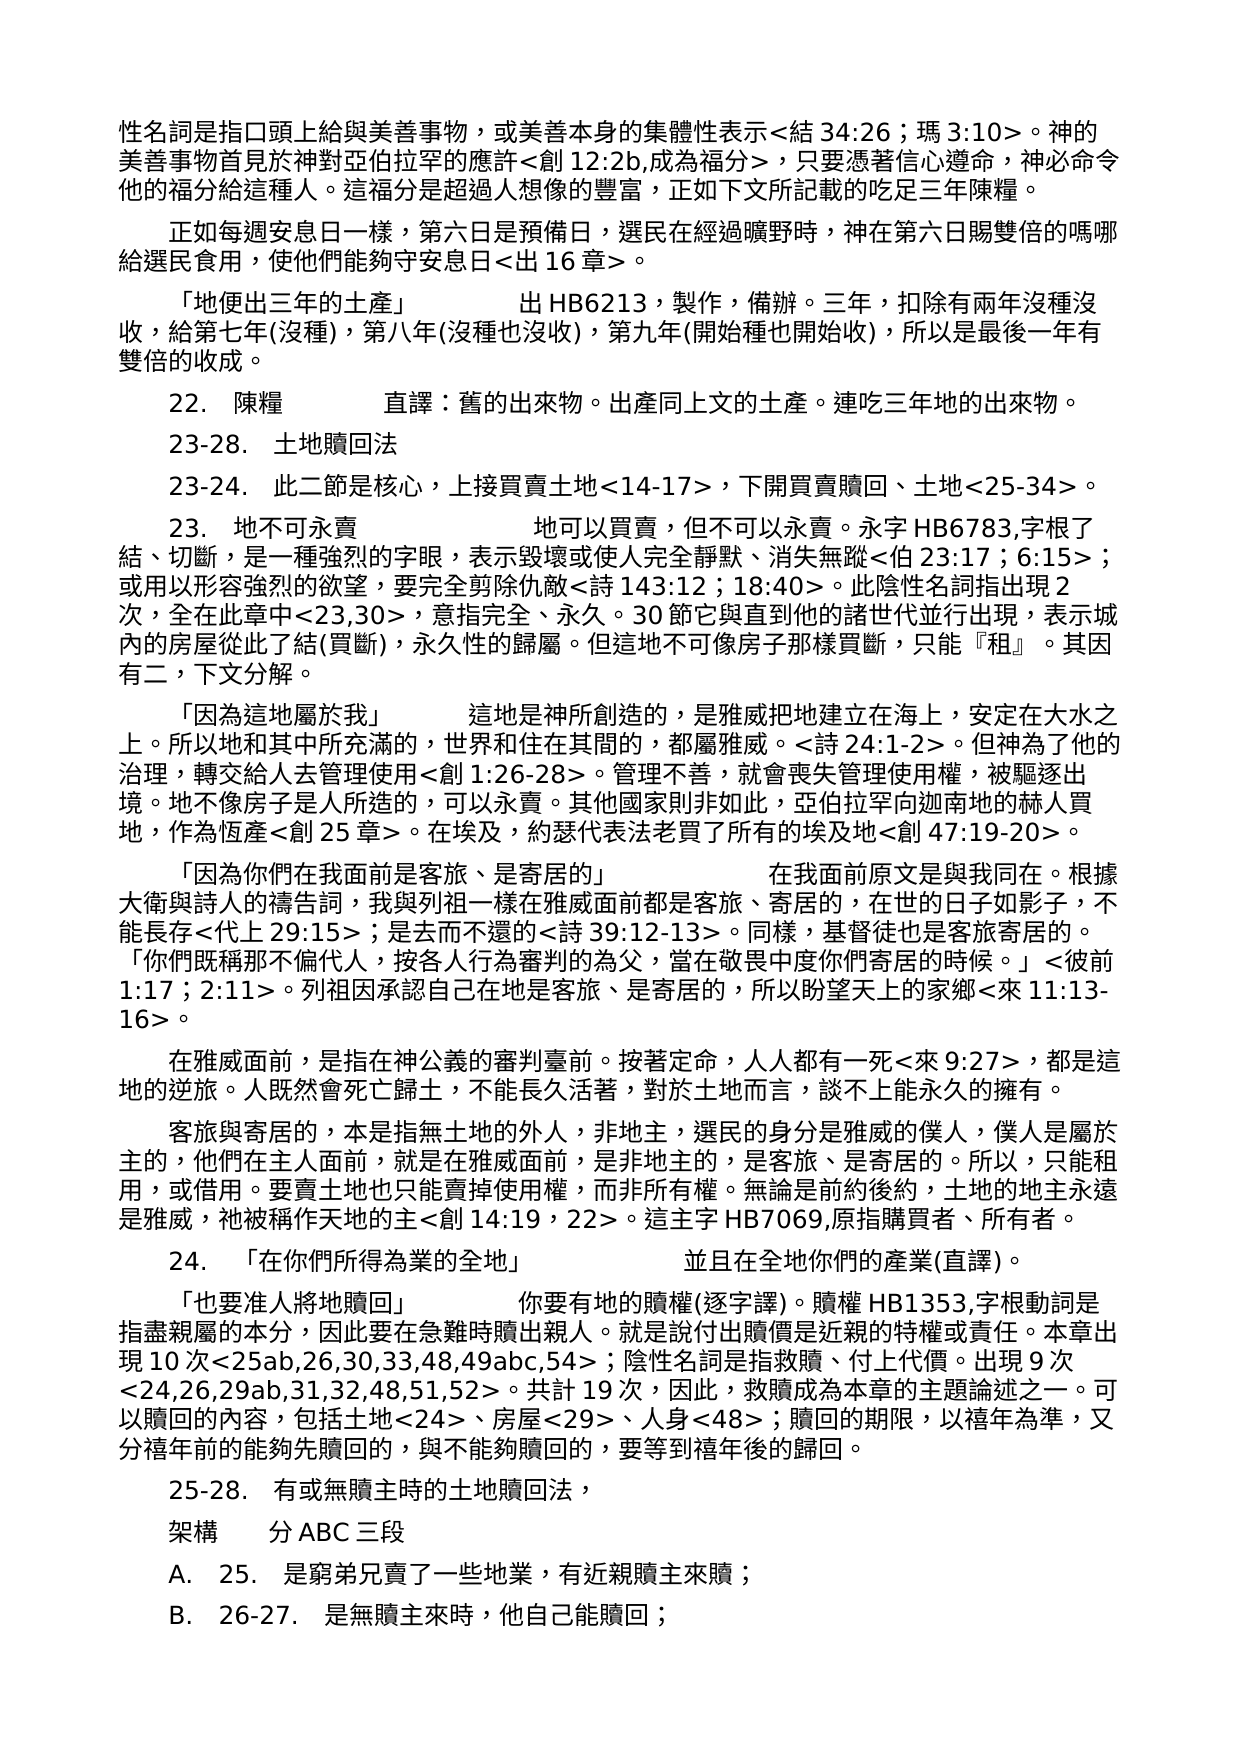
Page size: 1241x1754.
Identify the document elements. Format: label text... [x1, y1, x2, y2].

text 「因為這地屬於我」 這地是神所創造的，是雅威把地建立在海上，安定在大水之上。所以地和其中所充滿的，世界和住在其間的，都屬雅威。<詩24:1-2>。但神為了他的治理，轉交給人去管理使用<創1:26-28>。管理不善，就會喪失管理使用權，被驅逐出境。地不像房子是人所造的，可以永賣。其他國家則非如此，亞伯拉罕向迦南地的赫人買地，作為恆產<創25章>。在埃及，約瑟代表法老買了所有的埃及地<創47:19-20>。 [118, 701, 1122, 847]
text 23-28. 土地贖回法 [118, 431, 1122, 460]
text 23. 地不可永賣 地可以買賣，但不可以永賣。永字HB6783,字根了結、切斷，是一種強烈的字眼，表示毀壞或使人完全靜默、消失無蹤<伯23:17；6:15>；或用以形容強烈的欲望，要完全剪除仇敵<詩143:12；18:40>。此陰性名詞指出現2次，全在此章中<23,30>，意指完全、永久。30節它與直到他的諸世代並行出現，表示城內的房屋從此了結(買斷)，永久性的歸屬。但這地不可像房子那樣買斷，只能『租』。其因有二，下文分解。 [118, 514, 1122, 689]
text 架構 分ABC三段 [118, 1518, 1122, 1547]
text 在雅威面前，是指在神公義的審判臺前。按著定命，人人都有一死<來9:27>，都是這地的逆旅。人既然會死亡歸土，不能長久活著，對於土地而言，談不上能永久的擁有。 [118, 1047, 1122, 1106]
text 「因為你們在我面前是客旅、是寄居的」 在我面前原文是與我同在。根據大衛與詩人的禱告詞，我與列祖一樣在雅威面前都是客旅、寄居的，在世的日子如影子，不能長存<代上29:15>；是去而不還的<詩39:12-13>。同樣，基督徒也是客旅寄居的。「你們既稱那不偏代人，按各人行為審判的為父，當在敬畏中度你們寄居的時候。」<彼前1:17；2:11>。列祖因承認自己在地是客旅、是寄居的，所以盼望天上的家鄉<來11:13-16>。 [118, 860, 1122, 1035]
text 25-28. 有或無贖主時的土地贖回法， [118, 1476, 1122, 1506]
text 23-24. 此二節是核心，上接買賣土地<14-17>，下開買賣贖回、土地<25-34>。 [118, 472, 1122, 501]
text B. 26-27. 是無贖主來時，他自己能贖回； [118, 1601, 1122, 1631]
text 性名詞是指口頭上給與美善事物，或美善本身的集體性表示<結34:26；瑪3:10>。神的美善事物首見於神對亞伯拉罕的應許<創12:2b,成為福分>，只要憑著信心遵命，神必命令他的福分給這種人。這福分是超過人想像的豐富，正如下文所記載的吃足三年陳糧。 [118, 118, 1122, 206]
text 24. 「在你們所得為業的全地」 並且在全地你們的產業(直譯)。 [118, 1247, 1122, 1276]
text 「地便出三年的土產」 出HB6213，製作，備辦。三年，扣除有兩年沒種沒收，給第七年(沒種)，第八年(沒種也沒收)，第九年(開始種也開始收)，所以是最後一年有雙倍的收成。 [118, 289, 1122, 376]
text A. 25. 是窮弟兄賣了一些地業，有近親贖主來贖； [118, 1560, 1122, 1589]
text 正如每週安息日一樣，第六日是預備日，選民在經過曠野時，神在第六日賜雙倍的嗎哪給選民食用，使他們能夠守安息日<出16章>。 [118, 218, 1122, 276]
text 「也要准人將地贖回」 你要有地的贖權(逐字譯)。贖權HB1353,字根動詞是指盡親屬的本分，因此要在急難時贖出親人。就是說付出贖價是近親的特權或責任。本章出現10次<25ab,26,30,33,48,49abc,54>；陰性名詞是指救贖、付上代價。出現9次<24,26,29ab,31,32,48,51,52>。共計19次，因此，救贖成為本章的主題論述之一。可以贖回的內容，包括土地<24>、房屋<29>、人身<48>；贖回的期限，以禧年為準，又分禧年前的能夠先贖回的，與不能夠贖回的，要等到禧年後的歸回。 [118, 1289, 1122, 1464]
text 22. 陳糧 直譯：舊的出來物。出產同上文的土產。連吃三年地的出來物。 [118, 389, 1122, 418]
text 客旅與寄居的，本是指無土地的外人，非地主，選民的身分是雅威的僕人，僕人是屬於主的，他們在主人面前，就是在雅威面前，是非地主的，是客旅、是寄居的。所以，只能租用，或借用。要賣土地也只能賣掉使用權，而非所有權。無論是前約後約，土地的地主永遠是雅威，祂被稱作天地的主<創14:19，22>。這主字HB7069,原指購買者、所有者。 [118, 1118, 1122, 1235]
